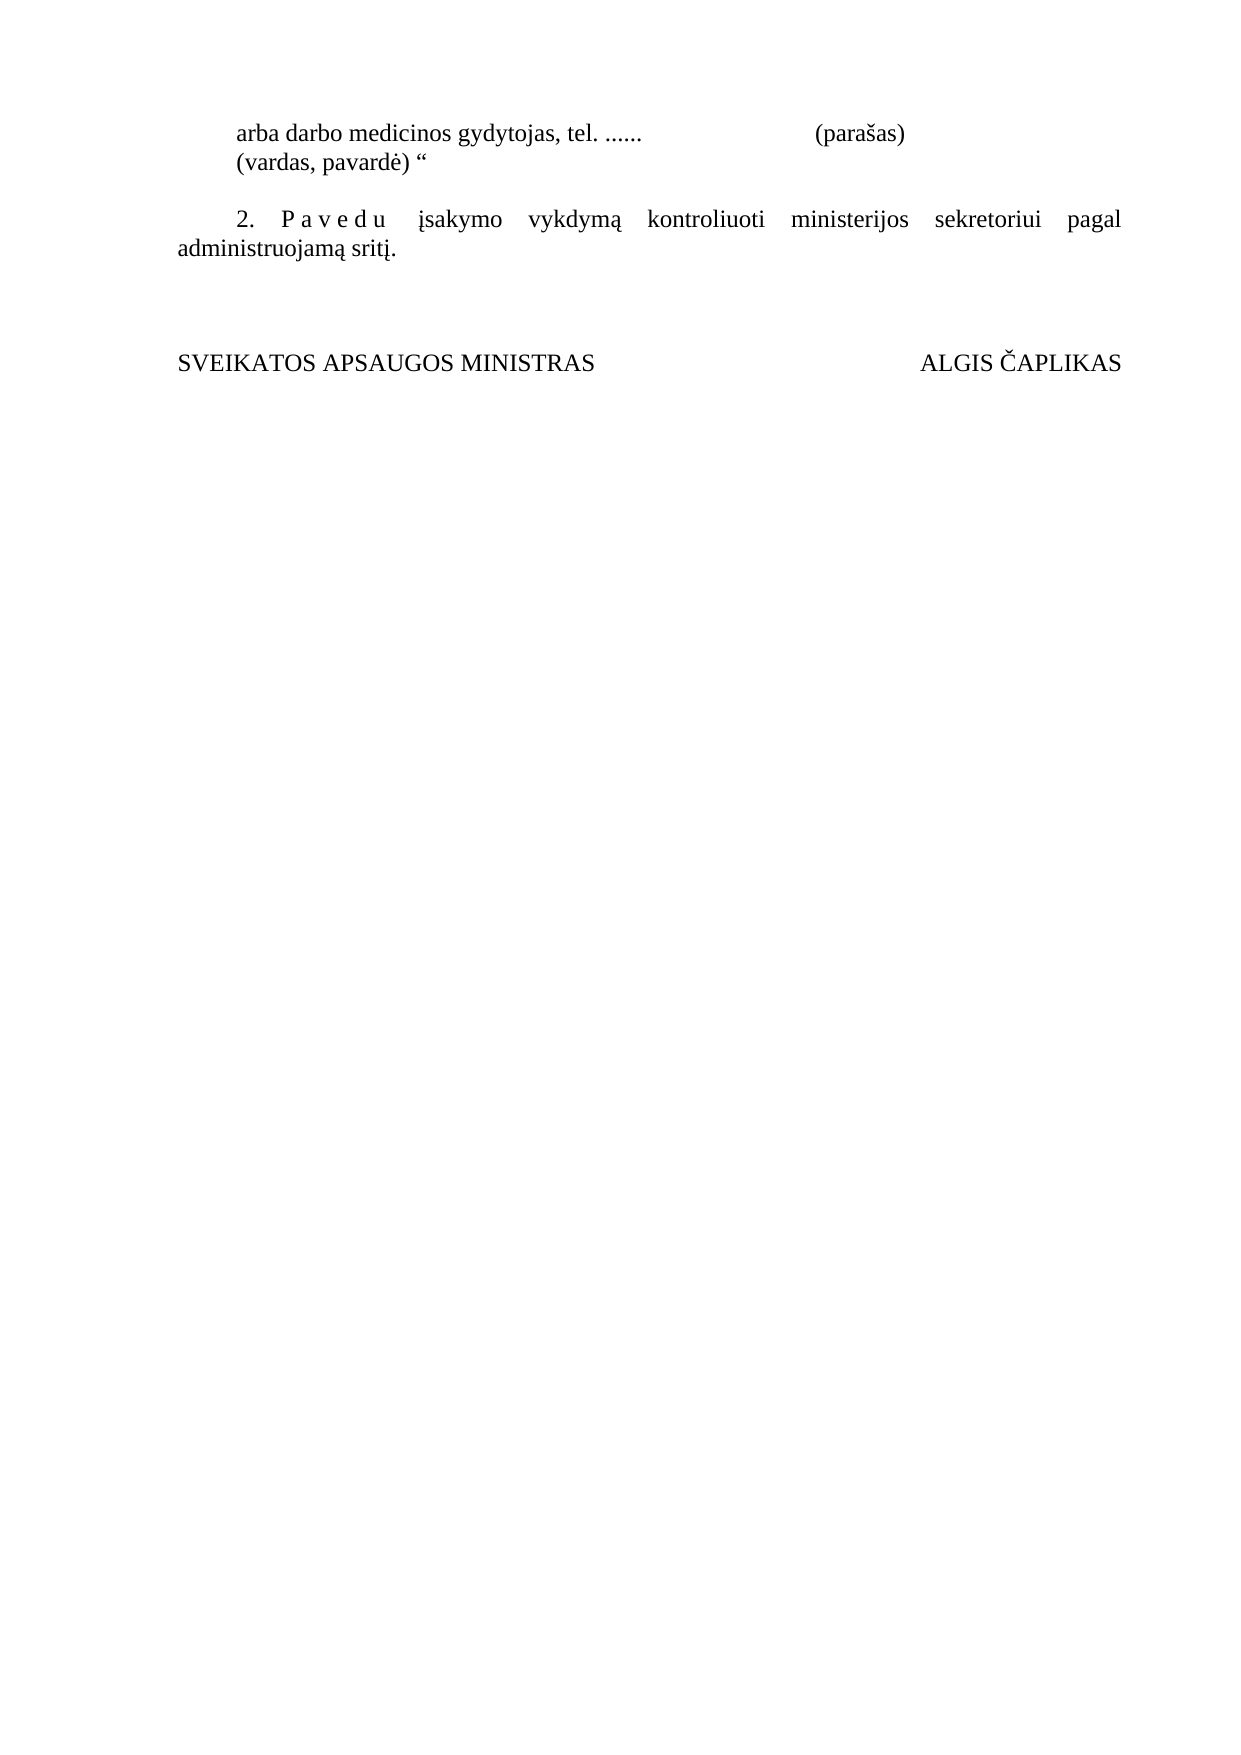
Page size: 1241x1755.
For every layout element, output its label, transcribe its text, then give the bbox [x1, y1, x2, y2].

text SVEIKATOS APSAUGOS MINISTRAS ALGIS ČAPLIKAS [177, 348, 1122, 377]
text arba darbo medicinos gydytojas, tel. ...... (parašas) [177, 118, 1122, 147]
text 2. Pavedu įsakymo vykdymą kontroliuoti ministerijos sekretoriui pagal administruojamą sritį. [177, 204, 1122, 262]
text (vardas, pavardė) “ [177, 147, 1122, 176]
